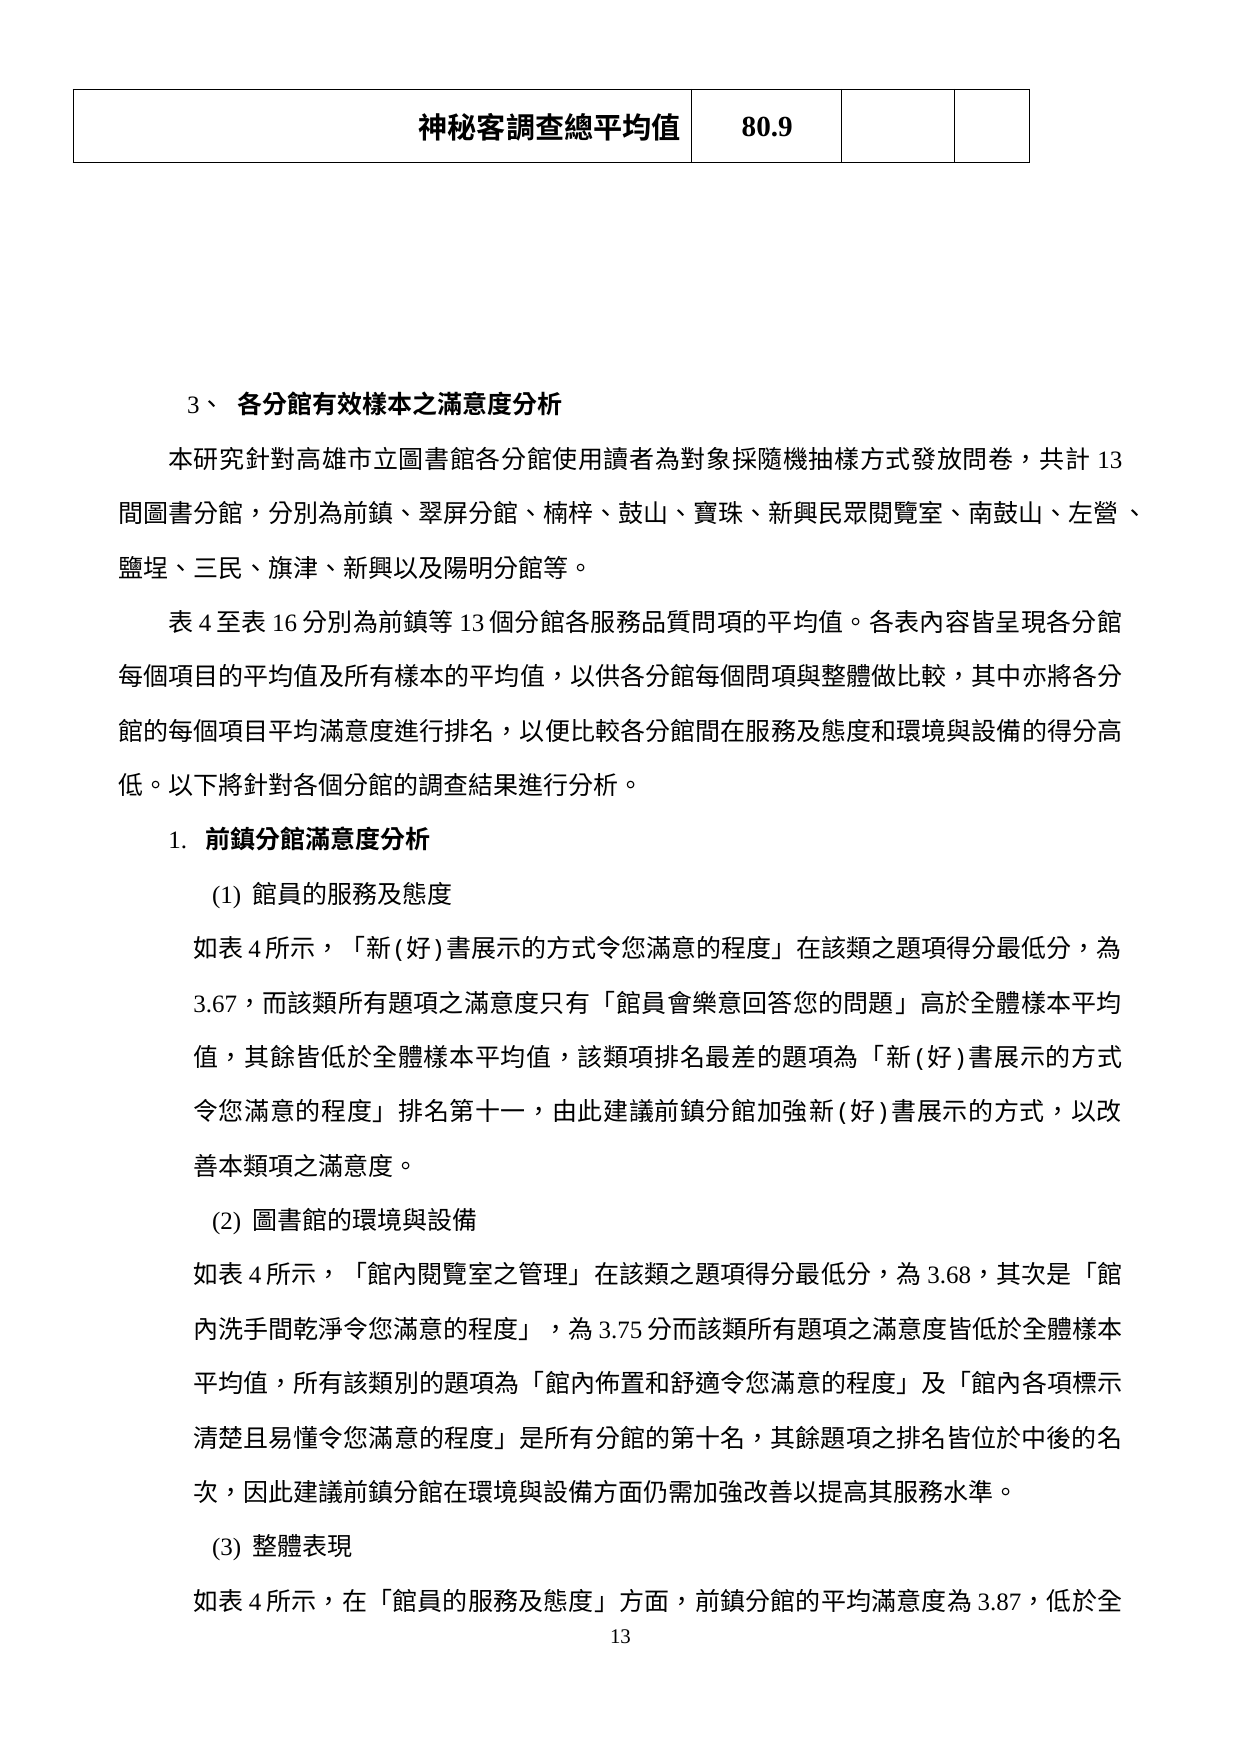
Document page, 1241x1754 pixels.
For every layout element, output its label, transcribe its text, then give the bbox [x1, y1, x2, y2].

text 如表4所示，在「館員的服務及態度」方面，前鎮分館的平均滿意度為3.87，低於全體樣本平均值為4.03，在13個分館中位居第十；而在「圖書館的環境與設備」方面，前鎮分館的平均滿意度為3.79，低於全體樣本平均值3.98，排名第十；就總平均而言，該分館總平均滿意度為3.83低於全體樣本總平均值4.005，成績排名所有分館中的第九名。由此可看出前鎮分館在環境及設備方面及館員的服務及態度方面皆需要加強，該館各題項之排名皆位於中後的名次，建議前鎮分館檢討其原因，探討如何維持各項滿意度的提升與永續成長，為該分館的當務之急。 [193, 1581, 1122, 1617]
table_cell 80.9 [692, 90, 841, 162]
list 前鎮分館滿意度分析 [168, 820, 1122, 856]
text 本研究針對高雄市立圖書館各分館使用讀者為對象採隨機抽樣方式發放問卷，共計13間圖書分館，分別為前鎮、翠屏分館、楠梓、鼓山、寶珠、新興民眾閱覽室、南鼓山、左營、鹽埕、三民、旗津、新興以及陽明分館等。 [118, 439, 1122, 584]
text 如表4所示，「館內閱覽室之管理」在該類之題項得分最低分，為3.68，其次是「館內洗手間乾淨令您滿意的程度」，為3.75分而該類所有題項之滿意度皆低於全體樣本平均值，所有該類別的題項為「館內佈置和舒適令您滿意的程度」及「館內各項標示清楚且易懂令您滿意的程度」是所有分館的第十名，其餘題項之排名皆位於中後的名次，因此建議前鎮分館在環境與設備方面仍需加強改善以提高其服務水準。 [193, 1255, 1122, 1509]
list 各分館有效樣本之滿意度分析 [187, 385, 1122, 421]
list 館員的服務及態度 [212, 874, 1122, 911]
text 表4至表16分別為前鎮等13個分館各服務品質問項的平均值。各表內容皆呈現各分館每個項目的平均值及所有樣本的平均值，以供各分館每個問項與整體做比較，其中亦將各分館的每個項目平均滿意度進行排名，以便比較各分館間在服務及態度和環境與設備的得分高低。以下將針對各個分館的調查結果進行分析。 [118, 602, 1122, 802]
table_cell [842, 90, 954, 162]
text 如表4所示，「新(好)書展示的方式令您滿意的程度」在該類之題項得分最低分，為3.67，而該類所有題項之滿意度只有「館員會樂意回答您的問題」高於全體樣本平均值，其餘皆低於全體樣本平均值，該類項排名最差的題項為「新(好)書展示的方式令您滿意的程度」排名第十一，由此建議前鎮分館加強新(好)書展示的方式，以改善本類項之滿意度。 [193, 929, 1122, 1182]
table_cell [955, 90, 1029, 162]
table_cell 神秘客調查總平均值 [74, 90, 691, 162]
list 圖書館的環境與設備 [212, 1201, 1122, 1237]
list 整體表現 [212, 1527, 1122, 1563]
